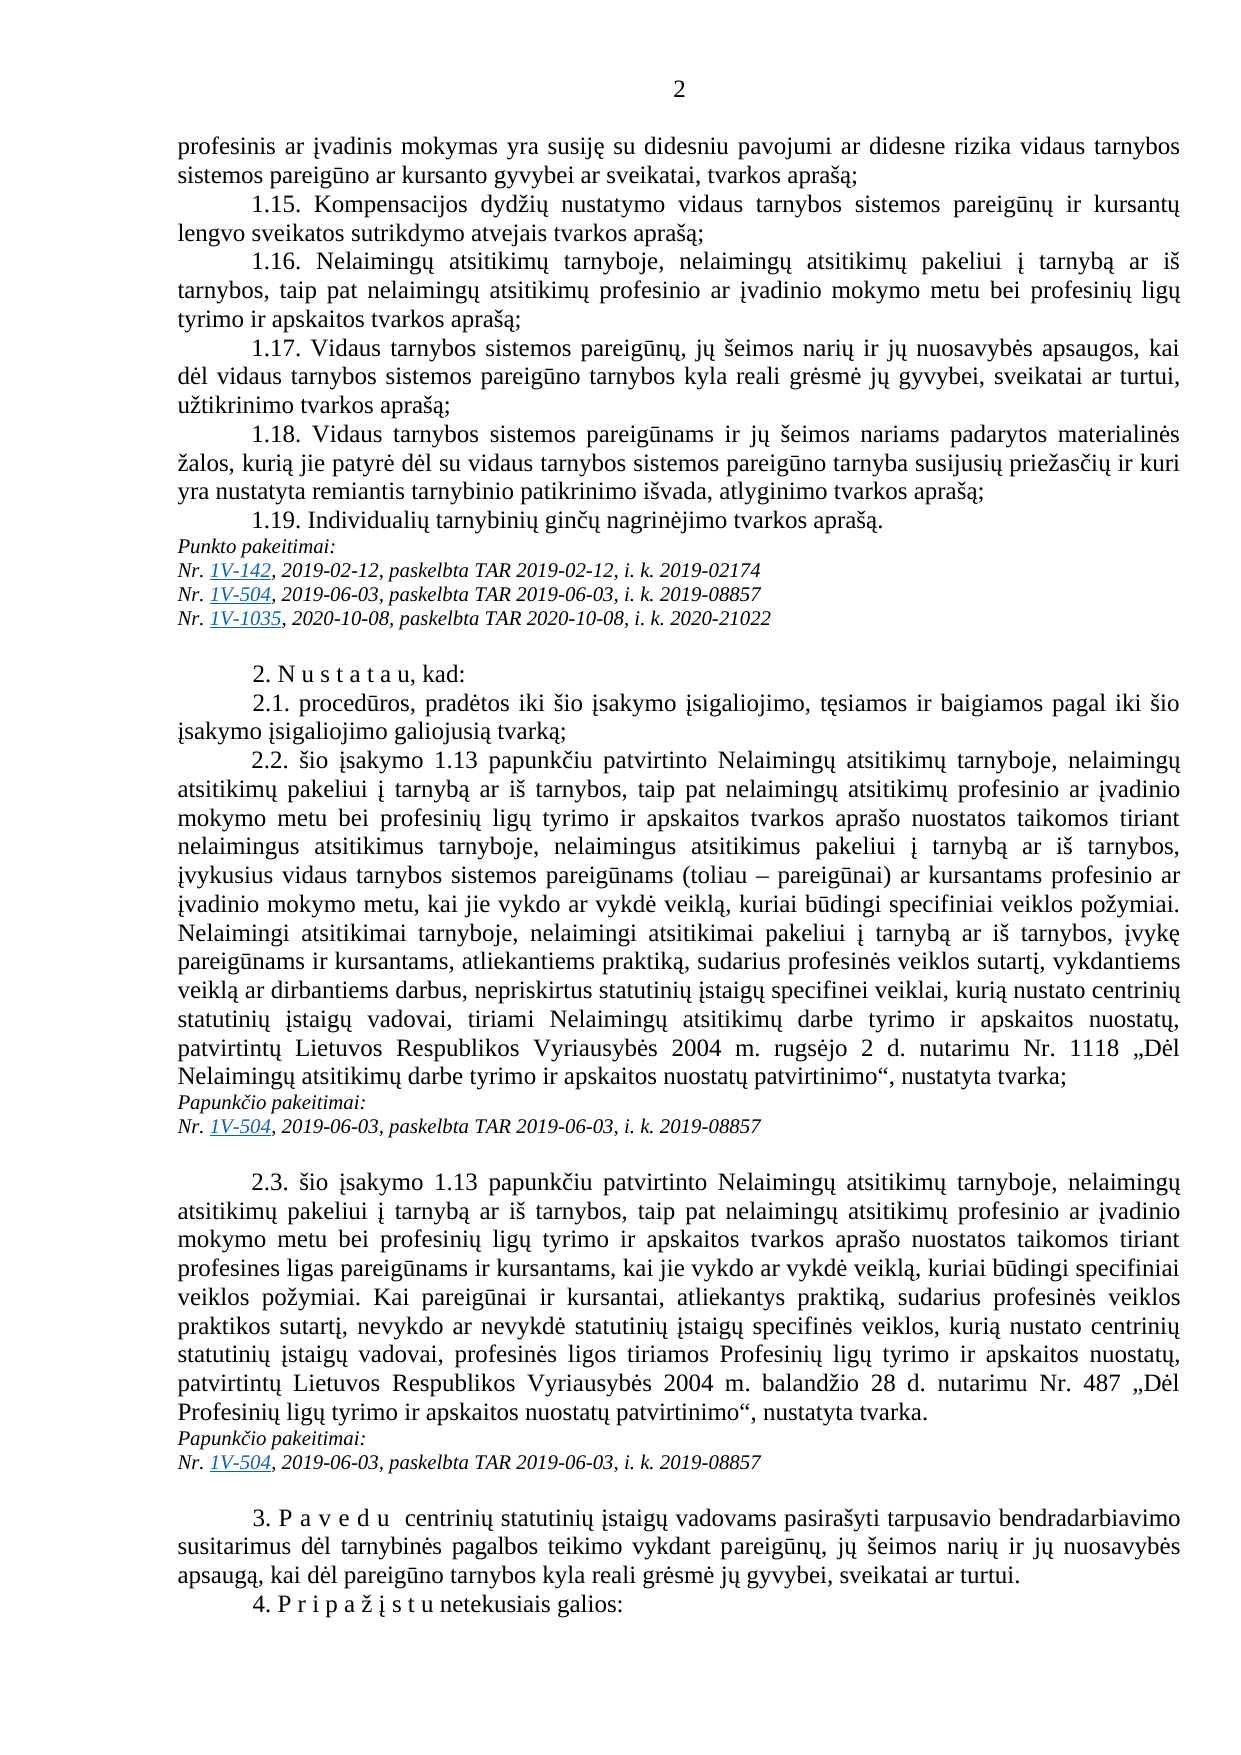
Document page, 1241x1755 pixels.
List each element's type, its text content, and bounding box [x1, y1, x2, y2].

text 1.19. Individualių tarnybinių ginčų nagrinėjimo tvarkos aprašą. [177, 505, 1181, 534]
text 2.3. šio įsakymo 1.13 papunkčiu patvirtinto Nelaimingų atsitikimų tarnyboje, nelaimingų atsitikimų pakeliui į tarnybą ar iš tarnybos, taip pat nelaimingų atsitikimų profesinio ar įvadinio mokymo metu bei profesinių ligų tyrimo ir apskaitos tvarkos aprašo nuostatos taikomos tiriant profesines ligas pareigūnams ir kursantams, kai jie vykdo ar vykdė veiklą, kuriai būdingi specifiniai veiklos požymiai. Kai pareigūnai ir kursantai, atliekantys praktiką, sudarius profesinės veiklos praktikos sutartį, nevykdo ar nevykdė statutinių įstaigų specifinės veiklos, kurią nustato centrinių statutinių įstaigų vadovai, profesinės ligos tiriamos Profesinių ligų tyrimo ir apskaitos nuostatų, patvirtintų Lietuvos Respublikos Vyriausybės 2004 m. balandžio 28 d. nutarimu Nr. 487 „Dėl Profesinių ligų tyrimo ir apskaitos nuostatų patvirtinimo“, nustatyta tvarka. [177, 1167, 1181, 1426]
text Nr. 1V-1035, 2020-10-08, paskelbta TAR 2020-10-08, i. k. 2020-21022 [177, 606, 1181, 630]
text 3. P a v e d u centrinių statutinių įstaigų vadovams pasirašyti tarpusavio bendradarbiavimo susitarimus dėl tarnybinės pagalbos teikimo vykdant pareigūnų, jų šeimos narių ir jų nuosavybės apsaugą, kai dėl pareigūno tarnybos kyla reali grėsmė jų gyvybei, sveikatai ar turtui. [177, 1503, 1181, 1589]
text 4. P r i p a ž į s t u netekusiais galios: [177, 1589, 1181, 1618]
text 1.16. Nelaimingų atsitikimų tarnyboje, nelaimingų atsitikimų pakeliui į tarnybą ar iš tarnybos, taip pat nelaimingų atsitikimų profesinio ar įvadinio mokymo metu bei profesinių ligų tyrimo ir apskaitos tvarkos aprašą; [177, 246, 1181, 333]
text Papunkčio pakeitimai: [177, 1426, 1181, 1450]
text profesinis ar įvadinis mokymas yra susiję su didesniu pavojumi ar didesne rizika vidaus tarnybos sistemos pareigūno ar kursanto gyvybei ar sveikatai, tvarkos aprašą; [177, 131, 1181, 189]
text Nr. 1V-504, 2019-06-03, paskelbta TAR 2019-06-03, i. k. 2019-08857 [177, 1450, 1181, 1474]
text 2.2. šio įsakymo 1.13 papunkčiu patvirtinto Nelaimingų atsitikimų tarnyboje, nelaimingų atsitikimų pakeliui į tarnybą ar iš tarnybos, taip pat nelaimingų atsitikimų profesinio ar įvadinio mokymo metu bei profesinių ligų tyrimo ir apskaitos tvarkos aprašo nuostatos taikomos tiriant nelaimingus atsitikimus tarnyboje, nelaimingus atsitikimus pakeliui į tarnybą ar iš tarnybos, įvykusius vidaus tarnybos sistemos pareigūnams (toliau – pareigūnai) ar kursantams profesinio ar įvadinio mokymo metu, kai jie vykdo ar vykdė veiklą, kuriai būdingi specifiniai veiklos požymiai. Nelaimingi atsitikimai tarnyboje, nelaimingi atsitikimai pakeliui į tarnybą ar iš tarnybos, įvykę pareigūnams ir kursantams, atliekantiems praktiką, sudarius profesinės veiklos sutartį, vykdantiems veiklą ar dirbantiems darbus, nepriskirtus statutinių įstaigų specifinei veiklai, kurią nustato centrinių statutinių įstaigų vadovai, tiriami Nelaimingų atsitikimų darbe tyrimo ir apskaitos nuostatų, patvirtintų Lietuvos Respublikos Vyriausybės 2004 m. rugsėjo 2 d. nutarimu Nr. 1118 „Dėl Nelaimingų atsitikimų darbe tyrimo ir apskaitos nuostatų patvirtinimo“, nustatyta tvarka; [177, 745, 1181, 1090]
text Punkto pakeitimai: [177, 534, 1181, 558]
text 2.1. procedūros, pradėtos iki šio įsakymo įsigaliojimo, tęsiamos ir baigiamos pagal iki šio įsakymo įsigaliojimo galiojusią tvarką; [177, 688, 1181, 745]
text Nr. 1V-504, 2019-06-03, paskelbta TAR 2019-06-03, i. k. 2019-08857 [177, 582, 1181, 606]
text Papunkčio pakeitimai: [177, 1090, 1181, 1114]
text Nr. 1V-142, 2019-02-12, paskelbta TAR 2019-02-12, i. k. 2019-02174 [177, 558, 1181, 582]
text 1.17. Vidaus tarnybos sistemos pareigūnų, jų šeimos narių ir jų nuosavybės apsaugos, kai dėl vidaus tarnybos sistemos pareigūno tarnybos kyla reali grėsmė jų gyvybei, sveikatai ar turtui, užtikrinimo tvarkos aprašą; [177, 333, 1181, 419]
text 1.15. Kompensacijos dydžių nustatymo vidaus tarnybos sistemos pareigūnų ir kursantų lengvo sveikatos sutrikdymo atvejais tvarkos aprašą; [177, 189, 1181, 246]
text 1.18. Vidaus tarnybos sistemos pareigūnams ir jų šeimos nariams padarytos materialinės žalos, kurią jie patyrė dėl su vidaus tarnybos sistemos pareigūno tarnyba susijusių priežasčių ir kuri yra nustatyta remiantis tarnybinio patikrinimo išvada, atlyginimo tvarkos aprašą; [177, 419, 1181, 505]
text 2. N u s t a t a u, kad: [177, 659, 1181, 688]
text Nr. 1V-504, 2019-06-03, paskelbta TAR 2019-06-03, i. k. 2019-08857 [177, 1114, 1181, 1138]
